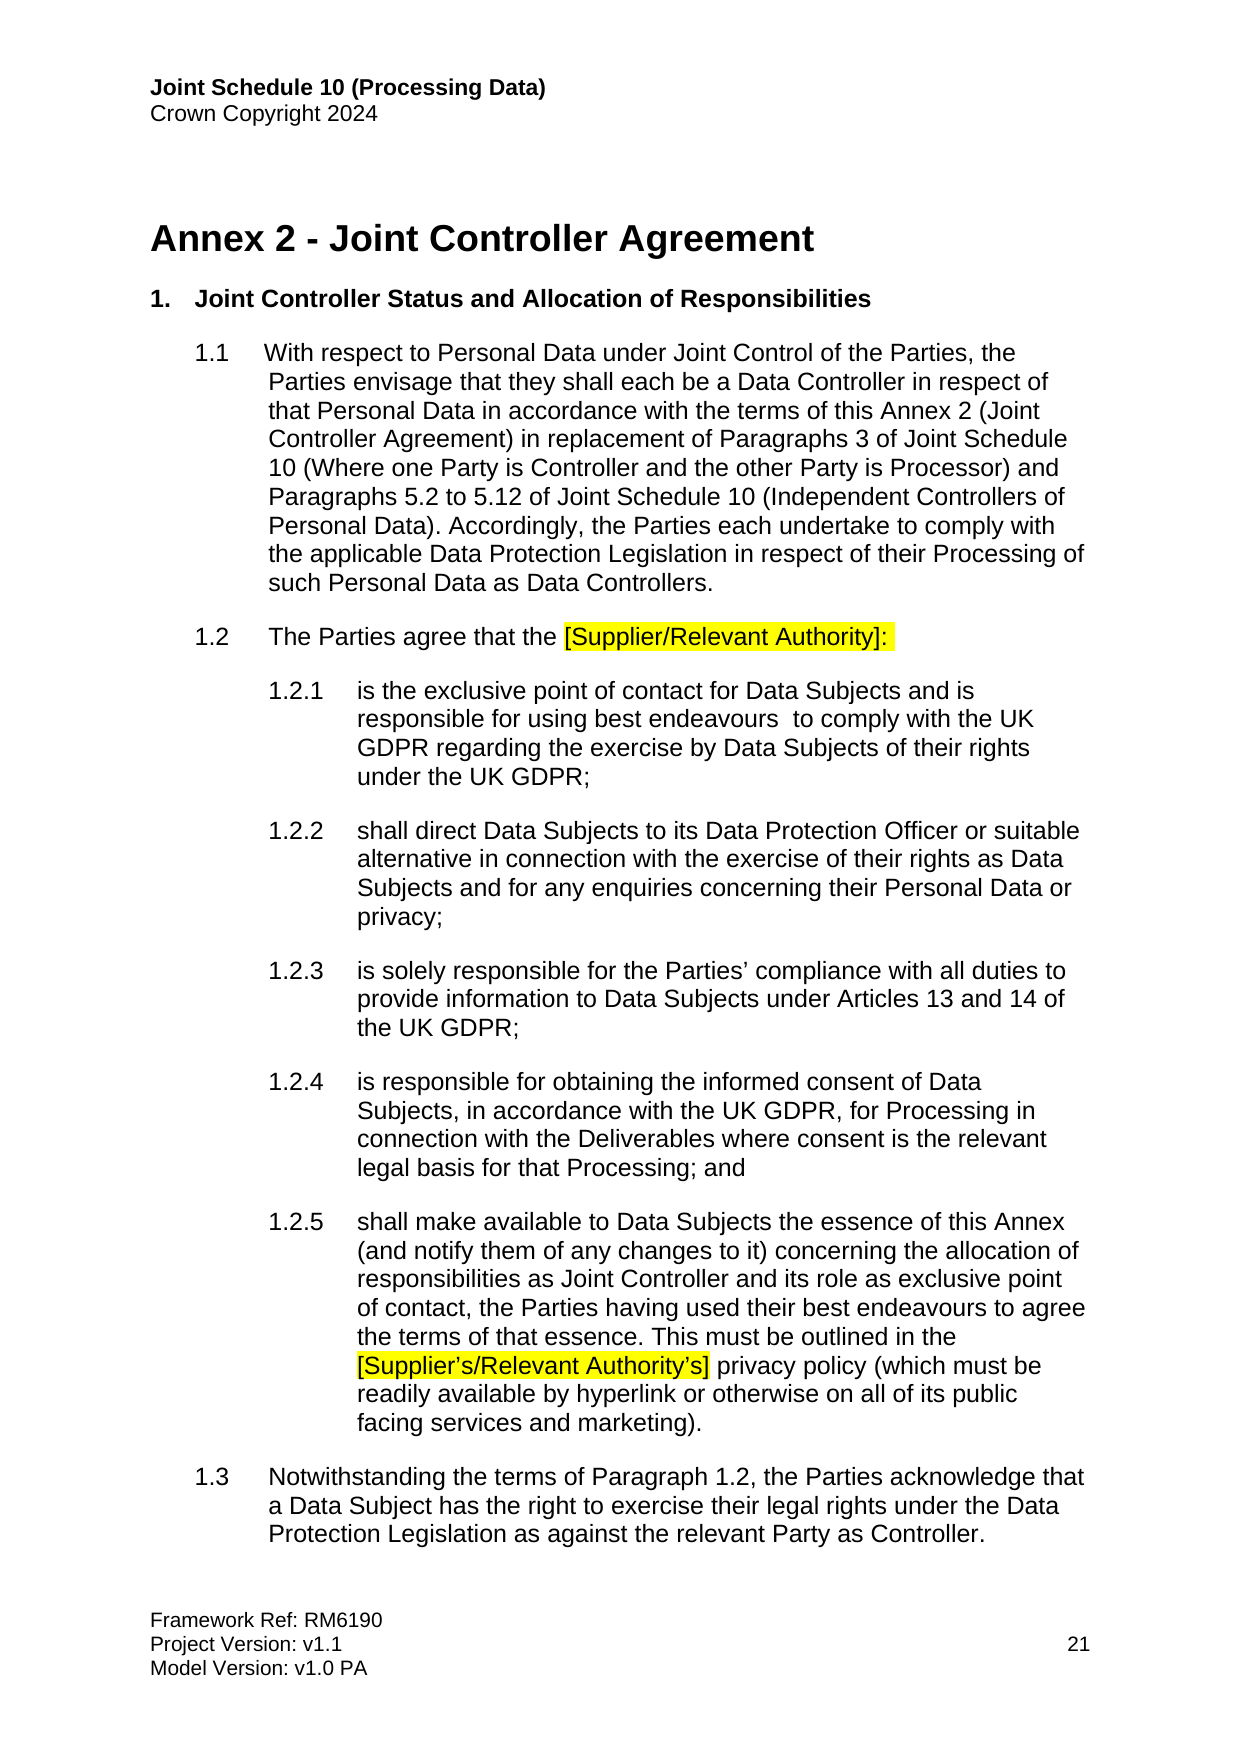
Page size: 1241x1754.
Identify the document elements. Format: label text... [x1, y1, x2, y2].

text 1.3 Notwithstanding the terms of Paragraph 1.2, the Parties acknowledge that a Data Subject has the right to exercise their legal rights under the Data Protection Legislation as against the relevant Party as Controller. [194, 1462, 1090, 1548]
text 1. Joint Controller Status and Allocation of Responsibilities [150, 284, 1090, 313]
list is responsible for obtaining the informed consent of Data Subjects, in accordance with the UK GDPR, for Processing in connection with the Deliverables where consent is the relevant legal basis for that Processing; and [268, 1067, 1090, 1182]
text 1.2.1 is the exclusive point of contact for Data Subjects and is responsible for using best endeavours to comply with the UK GDPR regarding the exercise by Data Subjects of their rights under the UK GDPR; [268, 676, 1090, 791]
list shall direct Data Subjects to its Data Protection Officer or suitable alternative in connection with the exercise of their rights as Data Subjects and for any enquiries concerning their Personal Data or privacy; [268, 816, 1090, 931]
text 1.1 With respect to Personal Data under Joint Control of the Parties, the Parties envisage that they shall each be a Data Controller in respect of that Personal Data in accordance with the terms of this Annex 2 (Joint Controller Agreement) in replacement of Paragraphs 3 of Joint Schedule 10 (Where one Party is Controller and the other Party is Processor) and Paragraphs 5.2 to 5.12 of Joint Schedule 10 (Independent Controllers of Personal Data). Accordingly, the Parties each undertake to comply with the applicable Data Protection Legislation in respect of their Processing of such Personal Data as Data Controllers. [194, 338, 1090, 597]
list The Parties agree that the [Supplier/Relevant Authority]: [194, 622, 1090, 651]
text Annex 2 - Joint Controller Agreement [150, 216, 1090, 259]
list shall make available to Data Subjects the essence of this Annex (and notify them of any changes to it) concerning the allocation of responsibilities as Joint Controller and its role as exclusive point of contact, the Parties having used their best endeavours to agree the terms of that essence. This must be outlined in the [Supplier’s/Relevant Authority’s] privacy policy (which must be readily available by hyperlink or otherwise on all of its public facing services and marketing). [268, 1207, 1090, 1437]
list is solely responsible for the Parties’ compliance with all duties to provide information to Data Subjects under Articles 13 and 14 of the UK GDPR; [268, 956, 1090, 1042]
